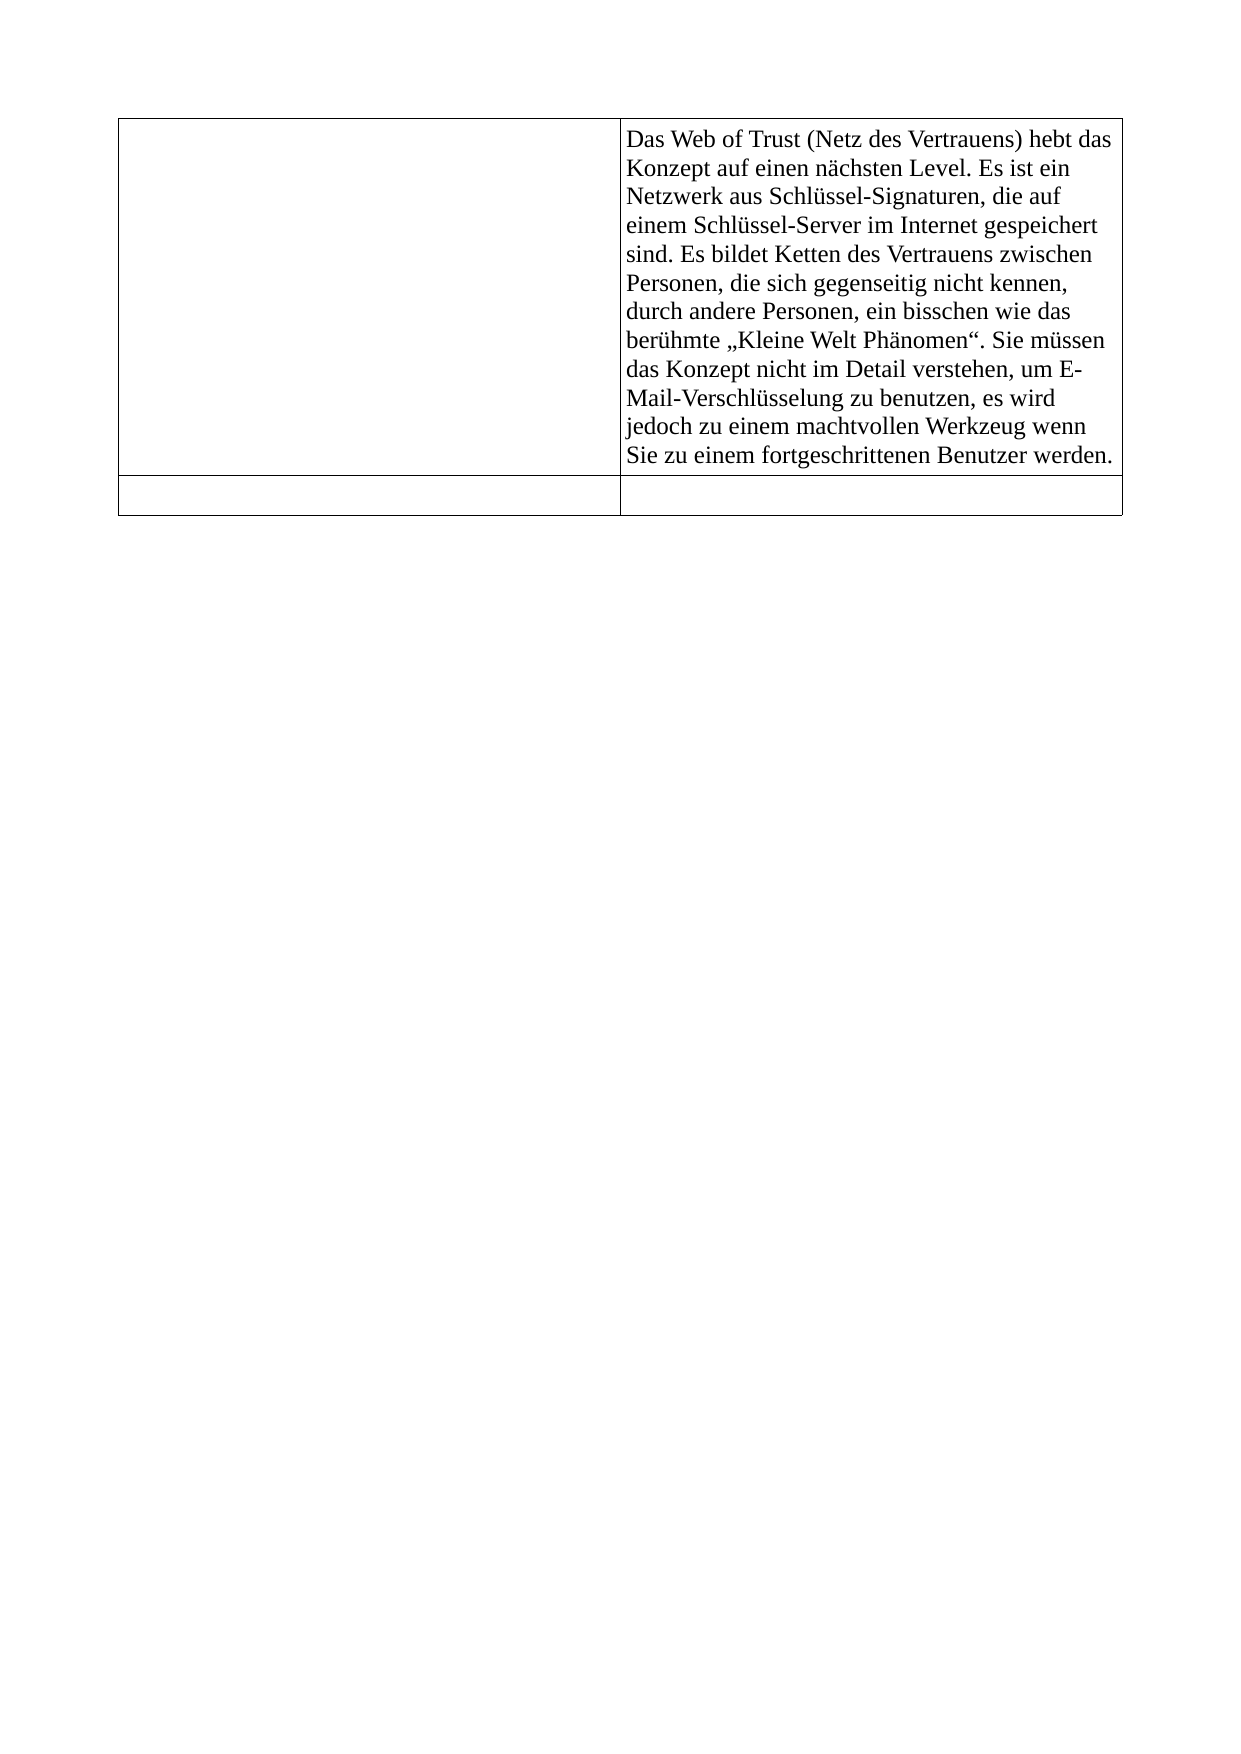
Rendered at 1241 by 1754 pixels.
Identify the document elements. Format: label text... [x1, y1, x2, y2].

table_cell [119, 476, 620, 515]
table_cell [621, 476, 1122, 515]
table_cell [119, 119, 620, 475]
table_cell Das Web of Trust (Netz des Vertrauens) hebt das Konzept auf einen nächsten Level. Es ist ein Netzwerk aus Schlüssel-Signaturen, die auf einem Schlüssel-Server im Internet gespeichert sind. Es bildet Ketten des Vertrauens zwischen Personen, die sich gegenseitig nicht kennen, durch andere Personen, ein bisschen wie das berühmte „Kleine Welt Phänomen“. Sie müssen das Konzept nicht im Detail verstehen, um E-Mail-Verschlüsselung zu benutzen, es wird jedoch zu einem machtvollen Werkzeug wenn Sie zu einem fortgeschrittenen Benutzer werden. [621, 119, 1122, 475]
